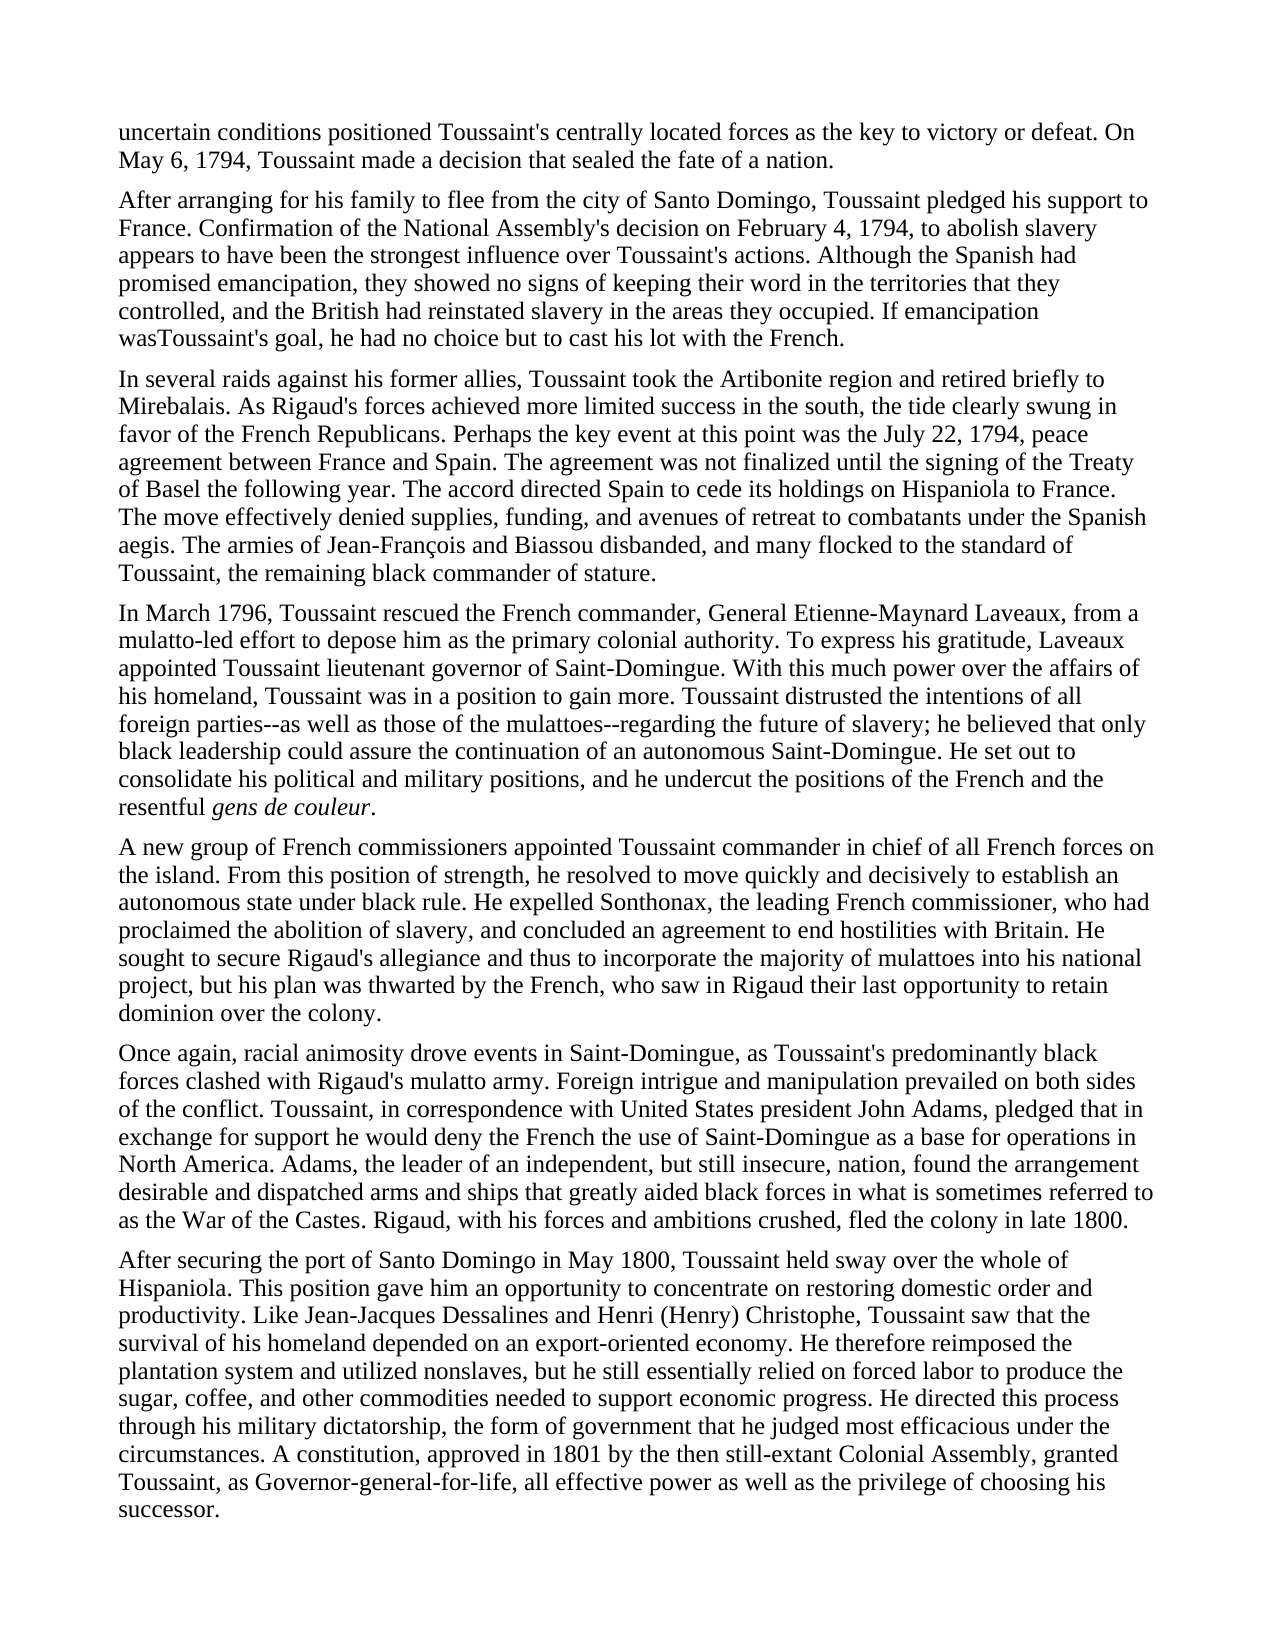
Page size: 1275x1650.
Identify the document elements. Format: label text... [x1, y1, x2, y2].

text After arranging for his family to flee from the city of Santo Domingo, Toussaint pledged his support to France. Confirmation of the National Assembly's decision on February 4, 1794, to abolish slavery appears to have been the strongest influence over Toussaint's actions. Although the Spanish had promised emancipation, they showed no signs of keeping their word in the territories that they controlled, and the British had reinstated slavery in the areas they occupied. If emancipation wasToussaint's goal, he had no choice but to cast his lot with the French. [118, 186, 1157, 352]
text A new group of French commissioners appointed Toussaint commander in chief of all French forces on the island. From this position of strength, he resolved to move quickly and decisively to establish an autonomous state under black rule. He expelled Sonthonax, the leading French commissioner, who had proclaimed the abolition of slavery, and concluded an agreement to end hostilities with Britain. He sought to secure Rigaud's allegiance and thus to incorporate the majority of mulattoes into his national project, but his plan was thwarted by the French, who saw in Rigaud their last opportunity to retain dominion over the colony. [118, 833, 1157, 1027]
text uncertain conditions positioned Toussaint's centrally located forces as the key to victory or defeat. On May 6, 1794, Toussaint made a decision that sealed the fate of a nation. [118, 118, 1157, 173]
text In March 1796, Toussaint rescued the French commander, General Etienne-Maynard Laveaux, from a mulatto-led effort to depose him as the primary colonial authority. To express his gratitude, Laveaux appointed Toussaint lieutenant governor of Saint-Domingue. With this much power over the affairs of his homeland, Toussaint was in a position to gain more. Toussaint distrusted the intentions of all foreign parties--as well as those of the mulattoes--regarding the future of slavery; he believed that only black leadership could assure the continuation of an autonomous Saint-Domingue. He set out to consolidate his political and military positions, and he undercut the positions of the French and the resentful gens de couleur. [118, 599, 1157, 821]
text In several raids against his former allies, Toussaint took the Artibonite region and retired briefly to Mirebalais. As Rigaud's forces achieved more limited success in the south, the tide clearly swung in favor of the French Republicans. Perhaps the key event at this point was the July 22, 1794, peace agreement between France and Spain. The agreement was not finalized until the signing of the Treaty of Basel the following year. The accord directed Spain to cede its holdings on Hispaniola to France. The move effectively denied supplies, funding, and avenues of retreat to combatants under the Spanish aegis. The armies of Jean-François and Biassou disbanded, and many flocked to the standard of Toussaint, the remaining black commander of stature. [118, 365, 1157, 586]
text After securing the port of Santo Domingo in May 1800, Toussaint held sway over the whole of Hispaniola. This position gave him an opportunity to concentrate on restoring domestic order and productivity. Like Jean-Jacques Dessalines and Henri (Henry) Christophe, Toussaint saw that the survival of his homeland depended on an export-oriented economy. He therefore reimposed the plantation system and utilized nonslaves, but he still essentially relied on forced labor to produce the sugar, coffee, and other commodities needed to support economic progress. He directed this process through his military dictatorship, the form of government that he judged most efficacious under the circumstances. A constitution, approved in 1801 by the then still-extant Colonial Assembly, granted Toussaint, as Governor-general-for-life, all effective power as well as the privilege of choosing his successor. [118, 1246, 1157, 1523]
text Once again, racial animosity drove events in Saint-Domingue, as Toussaint's predominantly black forces clashed with Rigaud's mulatto army. Foreign intrigue and manipulation prevailed on both sides of the conflict. Toussaint, in correspondence with United States president John Adams, pledged that in exchange for support he would deny the French the use of Saint-Domingue as a base for operations in North America. Adams, the leader of an independent, but still insecure, nation, found the arrangement desirable and dispatched arms and ships that greatly aided black forces in what is sometimes referred to as the War of the Castes. Rigaud, with his forces and ambitions crushed, fled the colony in late 1800. [118, 1039, 1157, 1233]
